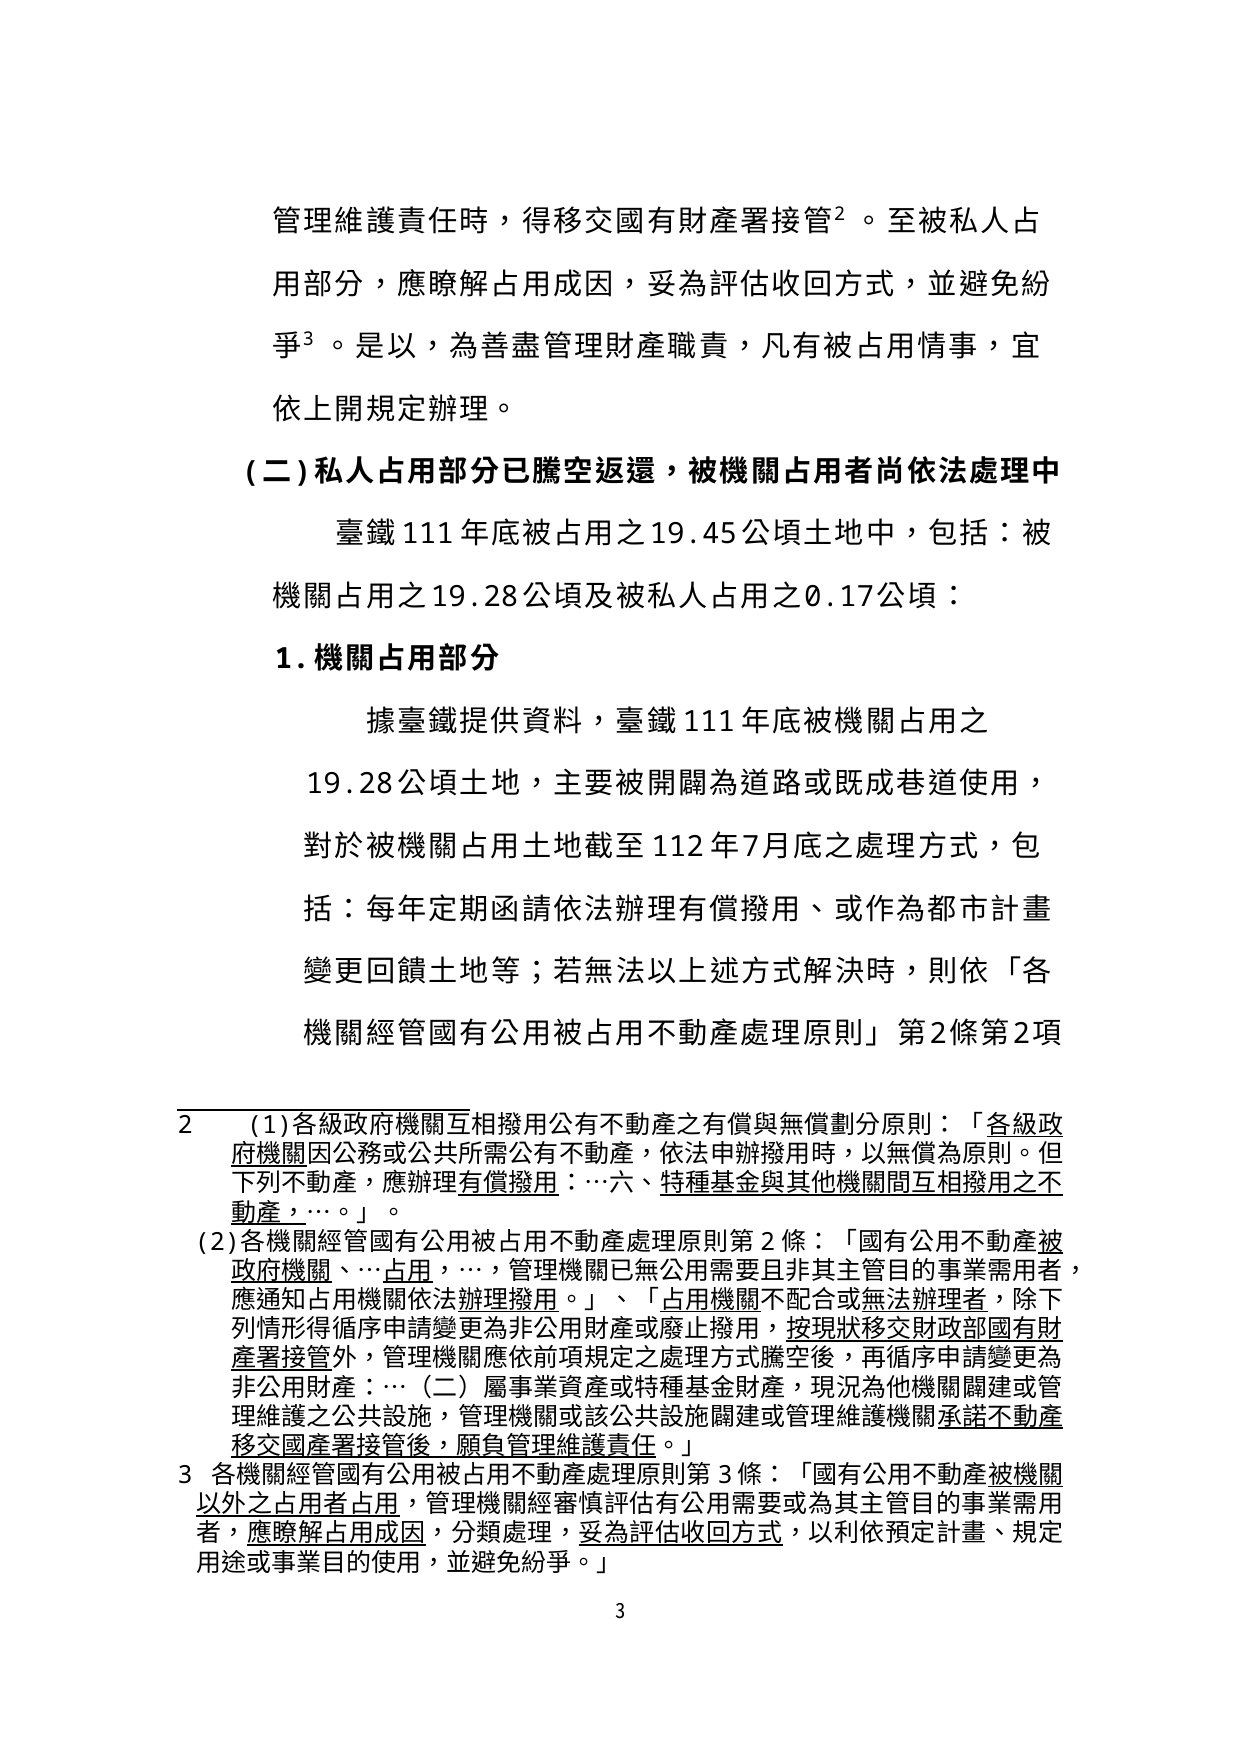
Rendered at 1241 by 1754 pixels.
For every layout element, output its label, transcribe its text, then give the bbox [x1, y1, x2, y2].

text 臺鐵111年底被占用之19.45公頃土地中，包括：被機關占用之19.28公頃及被私人占用之0.17公頃： [266, 490, 1063, 615]
text (二)私人占用部分已騰空返還，被機關占用者尚依法處理中 [236, 427, 1063, 490]
text (2)各機關經管國有公用被占用不動產處理原則第2條：「國有公用不動產被政府機關、…占用，…，管理機關已無公用需要且非其主管目的事業需用者，應通知占用機關依法辦理撥用。」、「占用機關不配合或無法辦理者，除下列情形得循序申請變更為非公用財產或廢止撥用，按現狀移交財政部國有財產署接管外，管理機關應依前項規定之處理方式騰空後，再循序申請變更為非公用財產：…（二）屬事業資產或特種基金財產，現況為他機關闢建或管理維護之公共設施，管理機關或該公共設施闢建或管理維護機關承諾不動產移交國產署接管後，願負管理維護責任。」 [194, 1227, 1063, 1460]
text 據臺鐵提供資料，臺鐵111年底被機關占用之19.28公頃土地，主要被開闢為道路或既成巷道使用，對於被機關占用土地截至112年7月底之處理方式，包括：每年定期函請依法辦理有償撥用、或作為都市計畫變更回饋土地等；若無法以上述方式解決時，則依「各機關經管國有公用被占用不動產處理原則」第2條第2項第2款規定，屬事業資產或特種基金財產，現況為他機關闢建或管理維護之公共設施，管理機關或該公共設施闢建或管理維護機關承諾不動產移交國有財產署接管後，願負管理維護責任者，則依規定移交該署。 [266, 677, 1063, 1052]
text 各機關經管國有公用被占用不動產處理原則第3條：「國有公用不動產被機關以外之占用者占用，管理機關經審慎評估有公用需要或為其主管目的事業需用者，應瞭解占用成因，分類處理，妥為評估收回方式，以利依預定計畫、規定用途或事業目的使用，並避免紛爭。」 [177, 1460, 1063, 1577]
text 1.機關占用部分 [266, 615, 1063, 677]
text 管理維護責任時，得移交國有財產署接管。至被私人占用部分，應瞭解占用成因，妥為評估收回方式，並避免紛爭。是以，為善盡管理財產職責，凡有被占用情事，宜依上開規定辦理。 [266, 177, 1063, 427]
text (1)各級政府機關互相撥用公有不動產之有償與無償劃分原則：「各級政府機關因公務或公共所需公有不動產，依法申辦撥用時，以無償為原則。但下列不動產，應辦理有償撥用：…六、特種基金與其他機關間互相撥用之不動產，…。」。 [177, 1110, 1063, 1227]
